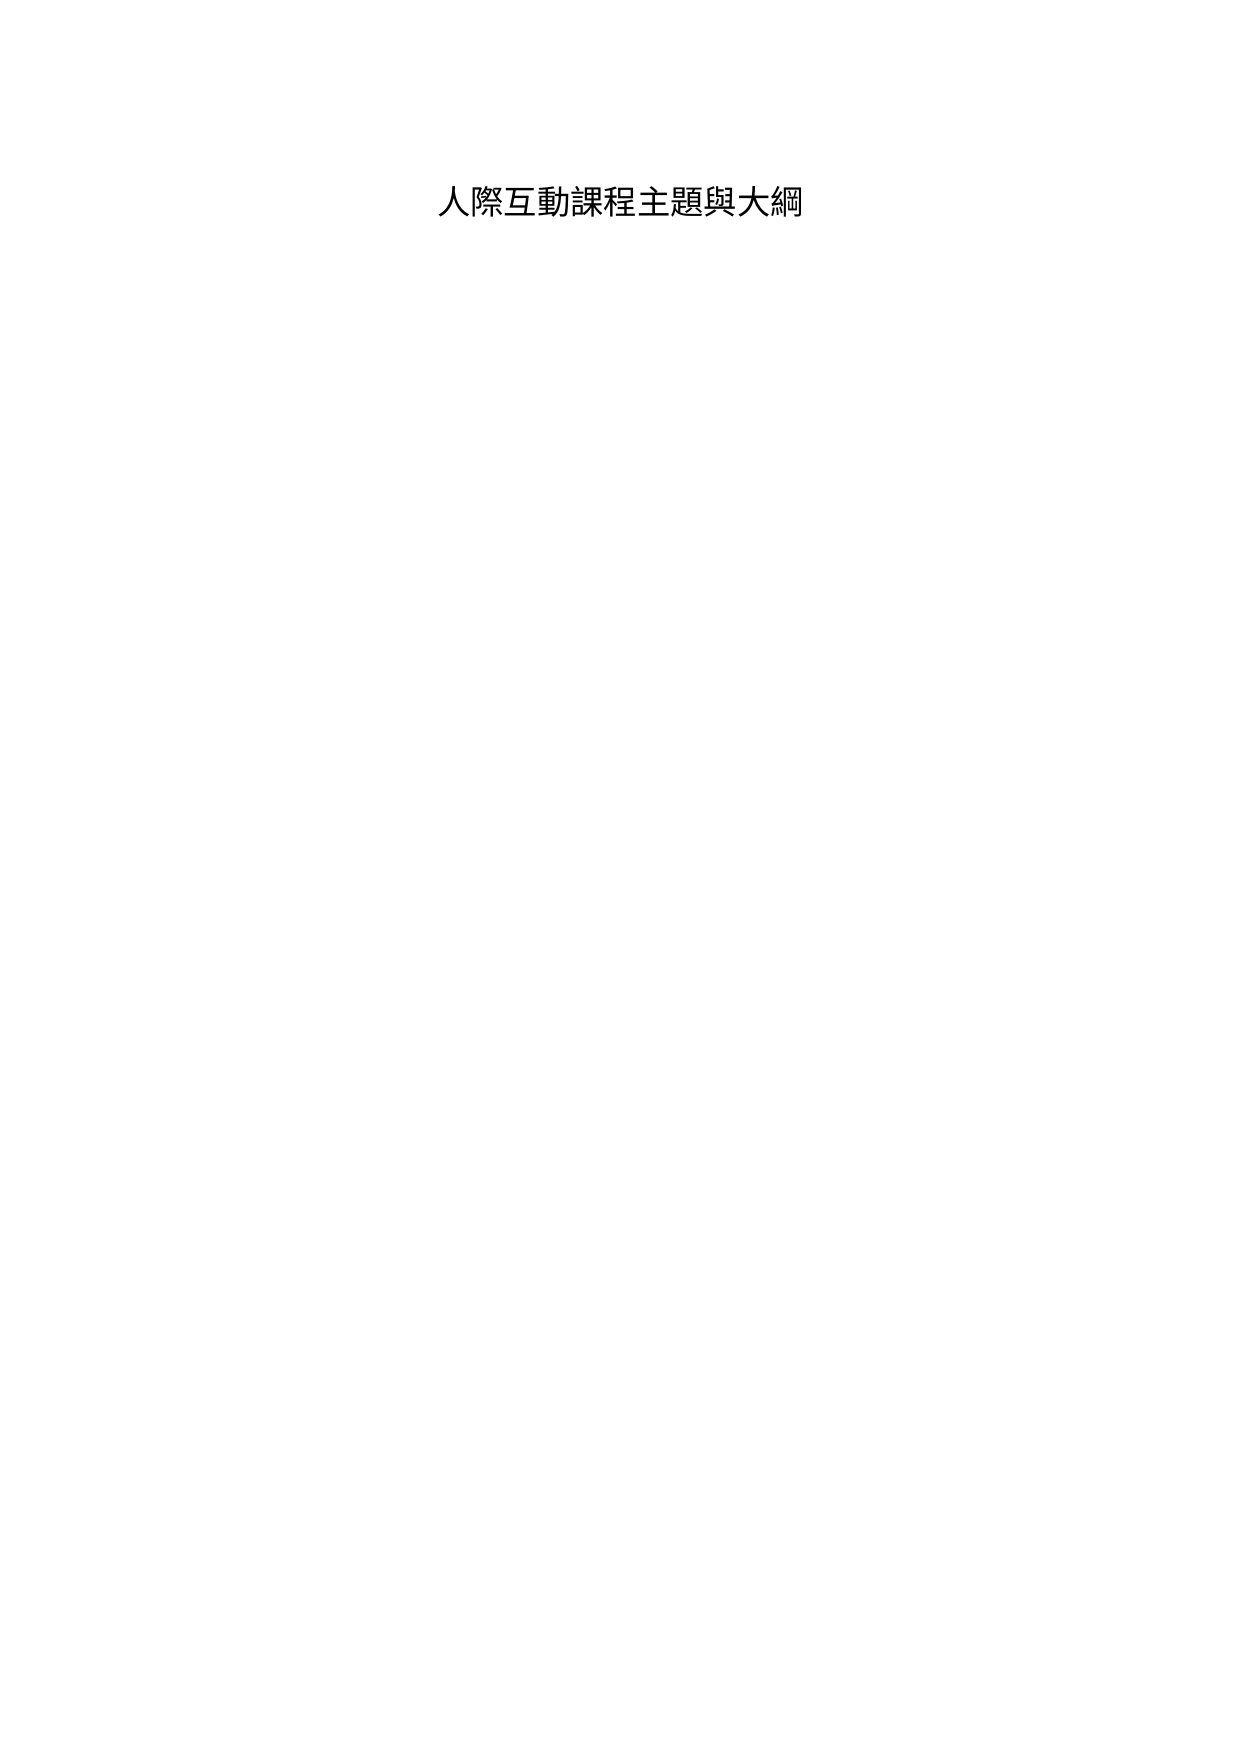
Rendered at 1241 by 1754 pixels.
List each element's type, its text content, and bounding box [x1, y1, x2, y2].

text 人際互動課程主題與大綱 [187, 158, 1053, 221]
